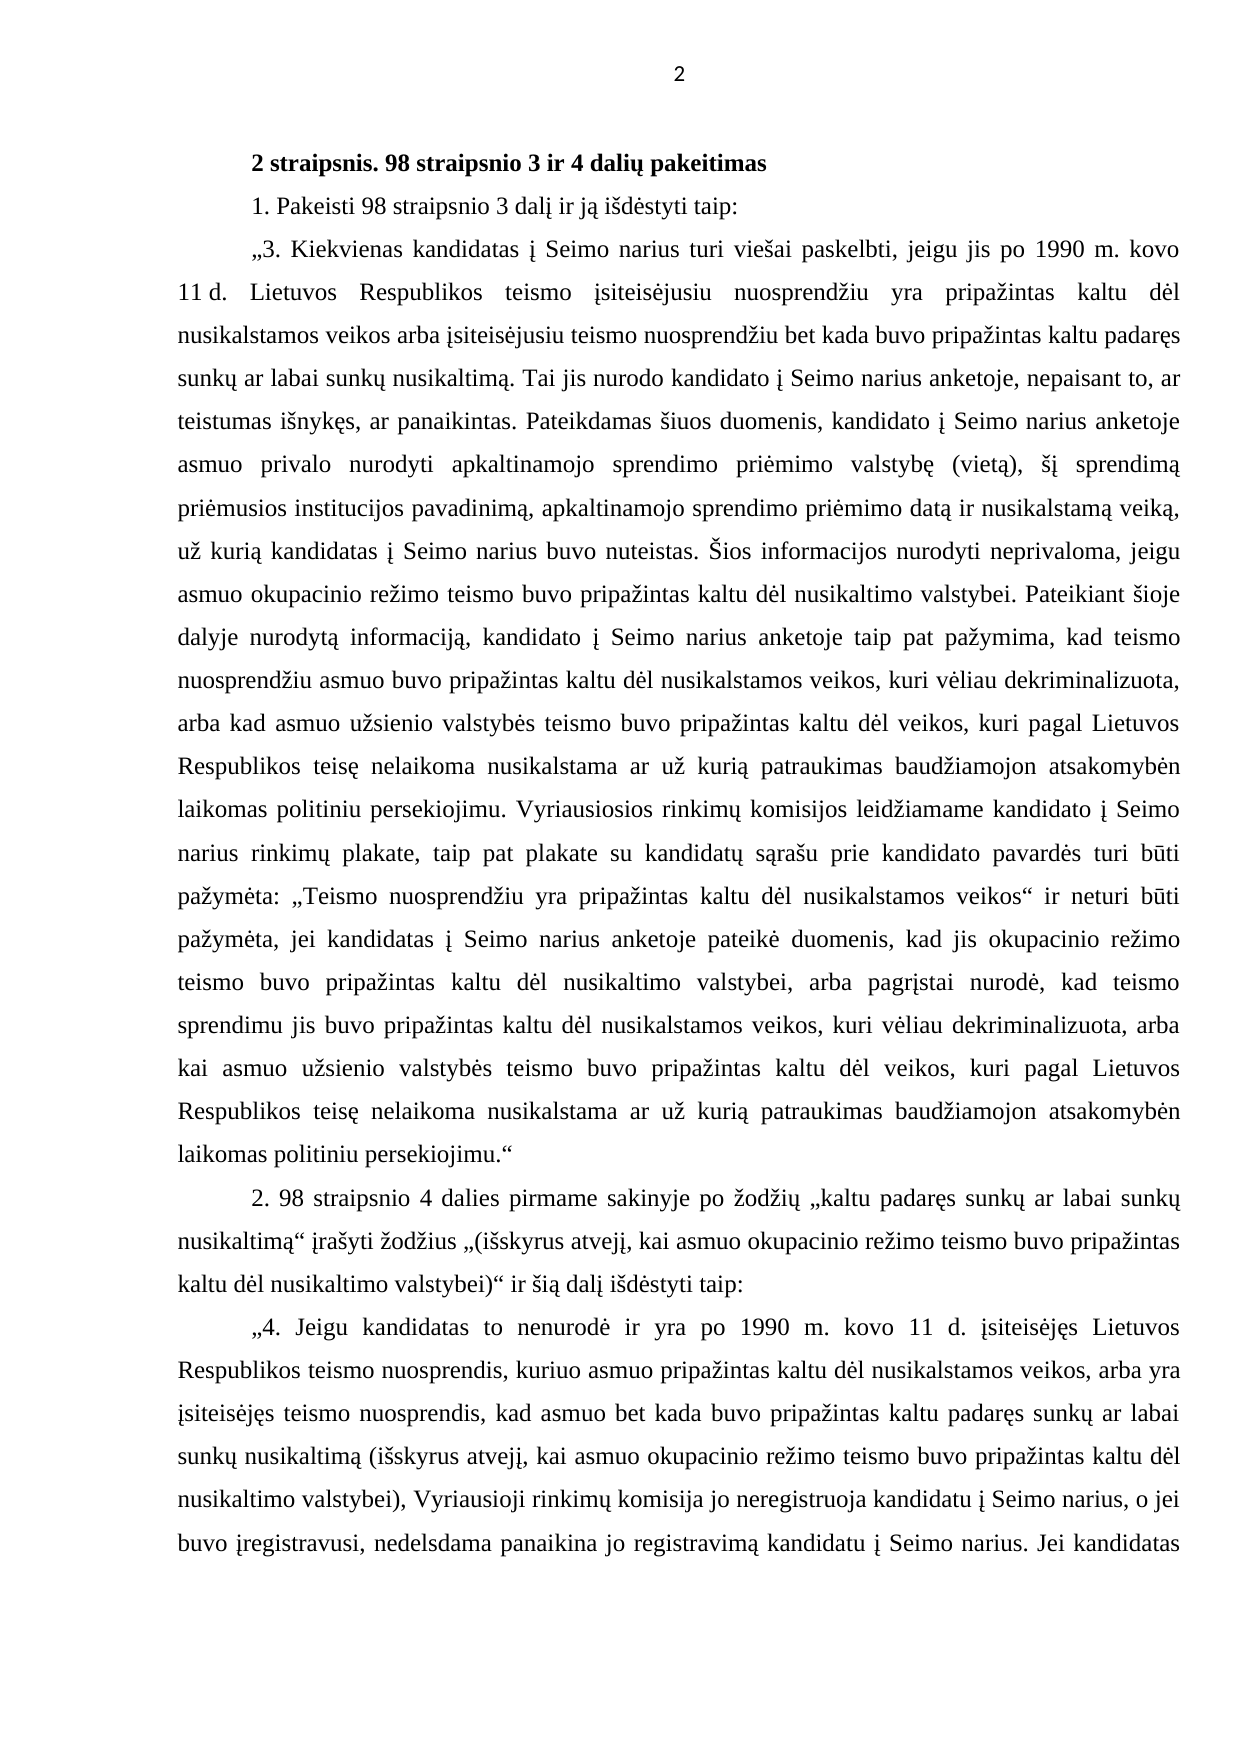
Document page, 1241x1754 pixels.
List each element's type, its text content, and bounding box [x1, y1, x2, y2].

text „3. Kiekvienas kandidatas į Seimo narius turi viešai paskelbti, jeigu jis po 1990 m. kovo 11 d. Lietuvos Respublikos teismo įsiteisėjusiu nuosprendžiu yra pripažintas kaltu dėl nusikalstamos veikos arba įsiteisėjusiu teismo nuosprendžiu bet kada buvo pripažintas kaltu padaręs sunkų ar labai sunkų nusikaltimą. Tai jis nurodo kandidato į Seimo narius anketoje, nepaisant to, ar teistumas išnykęs, ar panaikintas. Pateikdamas šiuos duomenis, kandidato į Seimo narius anketoje asmuo privalo nurodyti apkaltinamojo sprendimo priėmimo valstybę (vietą), šį sprendimą priėmusios institucijos pavadinimą, apkaltinamojo sprendimo priėmimo datą ir nusikalstamą veiką, už kurią kandidatas į Seimo narius buvo nuteistas. Šios informacijos nurodyti neprivaloma, jeigu asmuo okupacinio režimo teismo buvo pripažintas kaltu dėl nusikaltimo valstybei. Pateikiant šioje dalyje nurodytą informaciją, kandidato į Seimo narius anketoje taip pat pažymima, kad teismo nuosprendžiu asmuo buvo pripažintas kaltu dėl nusikalstamos veikos, kuri vėliau dekriminalizuota, arba kad asmuo užsienio valstybės teismo buvo pripažintas kaltu dėl veikos, kuri pagal Lietuvos Respublikos teisę nelaikoma nusikalstama ar už kurią patraukimas baudžiamojon atsakomybėn laikomas politiniu persekiojimu. Vyriausiosios rinkimų komisijos leidžiamame kandidato į Seimo narius rinkimų plakate, taip pat plakate su kandidatų sąrašu prie kandidato pavardės turi būti pažymėta: „Teismo nuosprendžiu yra pripažintas kaltu dėl nusikalstamos veikos“ ir neturi būti pažymėta, jei kandidatas į Seimo narius anketoje pateikė duomenis, kad jis okupacinio režimo teismo buvo pripažintas kaltu dėl nusikaltimo valstybei, arba pagrįstai nurodė, kad teismo sprendimu jis buvo pripažintas kaltu dėl nusikalstamos veikos, kuri vėliau dekriminalizuota, arba kai asmuo užsienio valstybės teismo buvo pripažintas kaltu dėl veikos, kuri pagal Lietuvos Respublikos teisę nelaikoma nusikalstama ar už kurią patraukimas baudžiamojon atsakomybėn laikomas politiniu persekiojimu.“ [177, 234, 1181, 1168]
text 2 straipsnis. 98 straipsnio 3 ir 4 dalių pakeitimas [177, 148, 1181, 176]
text 1. Pakeisti 98 straipsnio 3 dalį ir ją išdėstyti taip: [177, 191, 1181, 219]
text 2. 98 straipsnio 4 dalies pirmame sakinyje po žodžių „kaltu padaręs sunkų ar labai sunkų nusikaltimą“ įrašyti žodžius „(išskyrus atvejį, kai asmuo okupacinio režimo teismo buvo pripažintas kaltu dėl nusikaltimo valstybei)“ ir šią dalį išdėstyti taip: [177, 1183, 1181, 1298]
text „4. Jeigu kandidatas to nenurodė ir yra po 1990 m. kovo 11 d. įsiteisėjęs Lietuvos Respublikos teismo nuosprendis, kuriuo asmuo pripažintas kaltu dėl nusikalstamos veikos, arba yra įsiteisėjęs teismo nuosprendis, kad asmuo bet kada buvo pripažintas kaltu padaręs sunkų ar labai sunkų nusikaltimą (išskyrus atvejį, kai asmuo okupacinio režimo teismo buvo pripažintas kaltu dėl nusikaltimo valstybei), Vyriausioji rinkimų komisija jo neregistruoja kandidatu į Seimo narius, o jei buvo įregistravusi, nedelsdama panaikina jo registravimą kandidatu į Seimo narius. Jei kandidatas [177, 1312, 1181, 1556]
